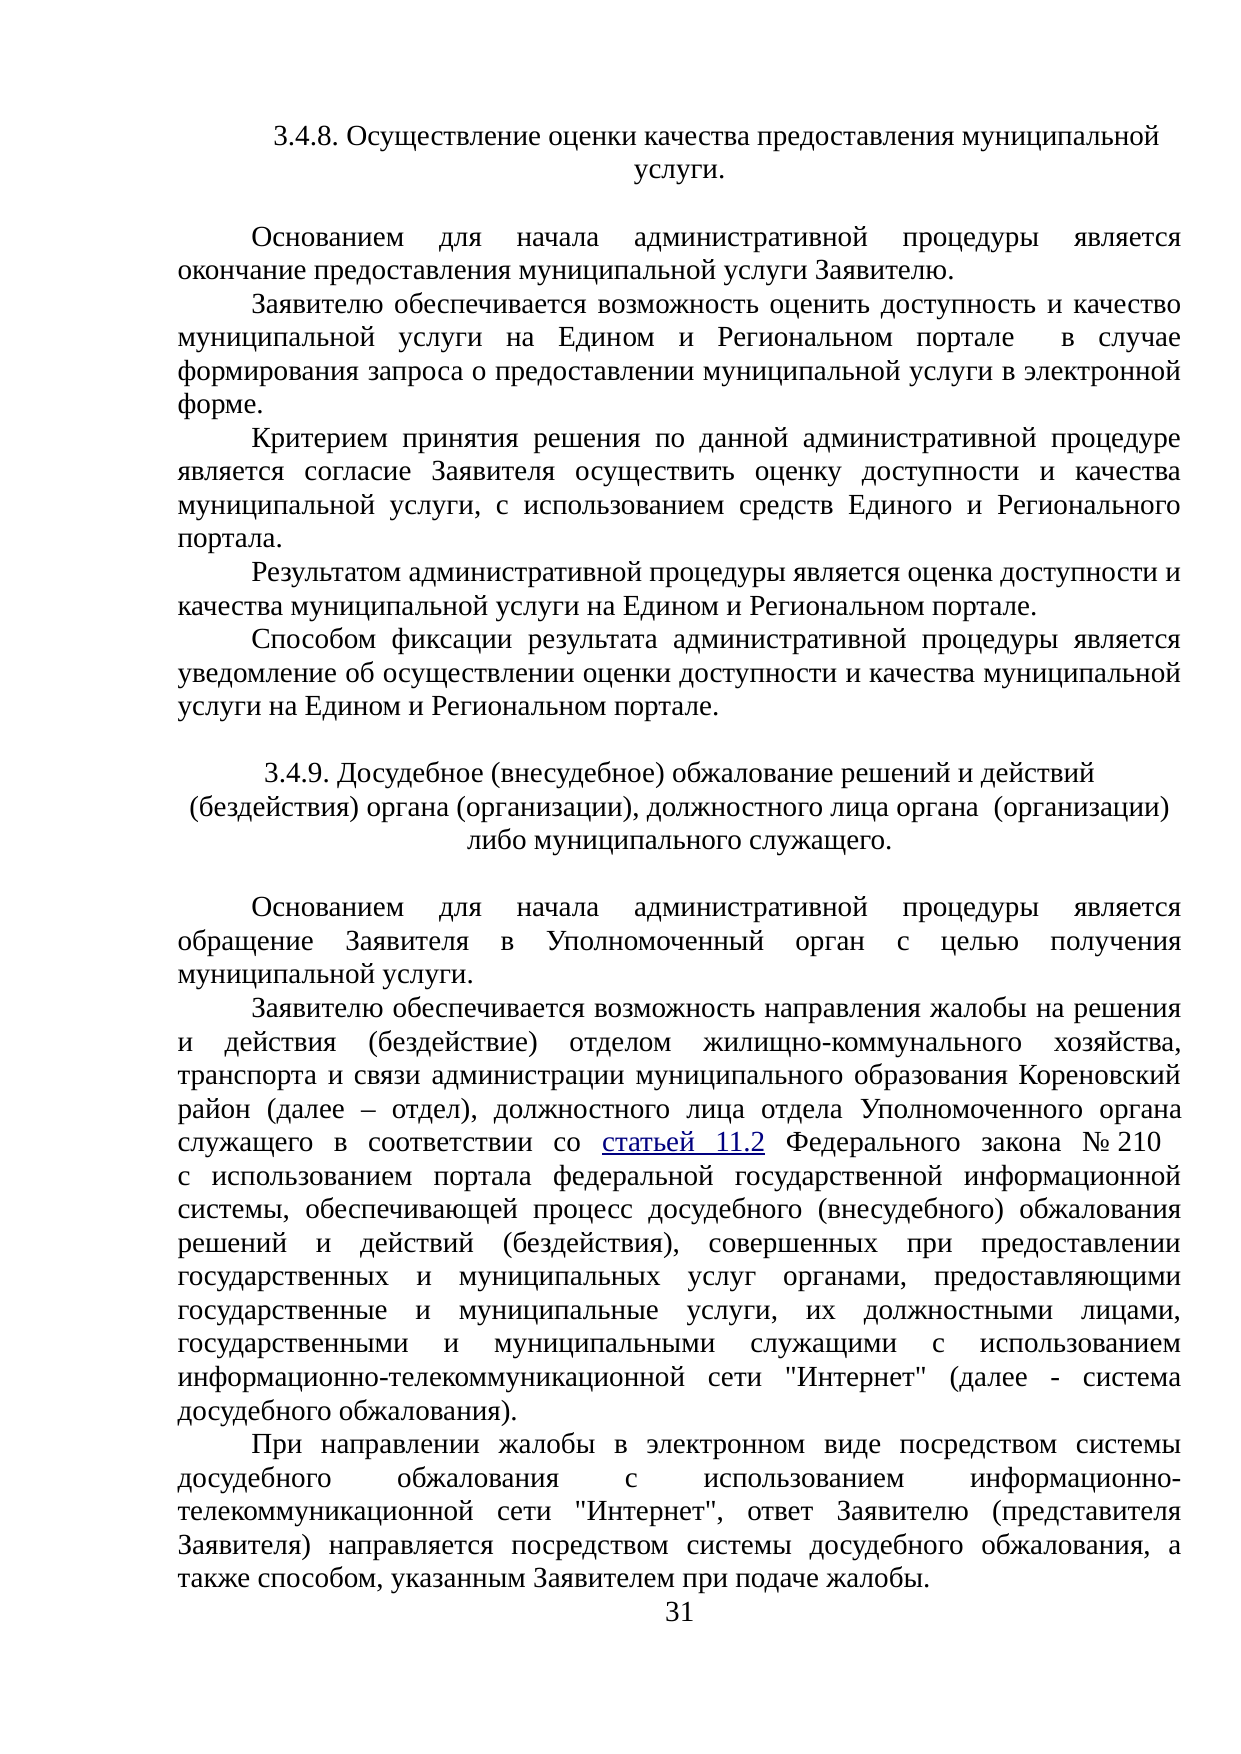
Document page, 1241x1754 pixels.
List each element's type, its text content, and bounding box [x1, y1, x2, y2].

text Заявителю обеспечивается возможность направления жалобы на решения и действия (бездействие) отделом жилищно-коммунального хозяйства, транспорта и связи администрации муниципального образования Кореновский район (далее – отдел), должностного лица отдела Уполномоченного органа служащего в соответствии со статьей 11.2 Федерального закона № 210 с использованием портала федеральной государственной информационной системы, обеспечивающей процесс досудебного (внесудебного) обжалования решений и действий (бездействия), совершенных при предоставлении государственных и муниципальных услуг органами, предоставляющими государственные и муниципальные услуги, их должностными лицами, государственными и муниципальными служащими с использованием информационно-телекоммуникационной сети "Интернет" (далее - система досудебного обжалования). [177, 990, 1182, 1426]
text Заявителю обеспечивается возможность оценить доступность и качество муниципальной услуги на Едином и Региональном портале в случае формирования запроса о предоставлении муниципальной услуги в электронной форме. [177, 286, 1182, 420]
text Основанием для начала административной процедуры является окончание предоставления муниципальной услуги Заявителю. [177, 219, 1182, 286]
text 3.4.8. Осуществление оценки качества предоставления муниципальной услуги. [177, 118, 1182, 185]
text При направлении жалобы в электронном виде посредством системы досудебного обжалования с использованием информационно- телекоммуникационной сети "Интернет", ответ Заявителю (представителя Заявителя) направляется посредством системы досудебного обжалования, а также способом, указанным Заявителем при подаче жалобы. [177, 1426, 1182, 1594]
text 3.4.9. Досудебное (внесудебное) обжалование решений и действий (бездействия) органа (организации), должностного лица органа (организации) либо муниципального служащего. [177, 755, 1182, 856]
text Результатом административной процедуры является оценка доступности и качества муниципальной услуги на Едином и Региональном портале. [177, 554, 1182, 621]
text Способом фиксации результата административной процедуры является уведомление об осуществлении оценки доступности и качества муниципальной услуги на Едином и Региональном портале. [177, 621, 1182, 722]
text 31 [177, 1594, 1182, 1627]
text Основанием для начала административной процедуры является обращение Заявителя в Уполномоченный орган с целью получения муниципальной услуги. [177, 889, 1182, 990]
text Критерием принятия решения по данной административной процедуре является согласие Заявителя осуществить оценку доступности и качества муниципальной услуги, с использованием средств Единого и Регионального портала. [177, 420, 1182, 554]
